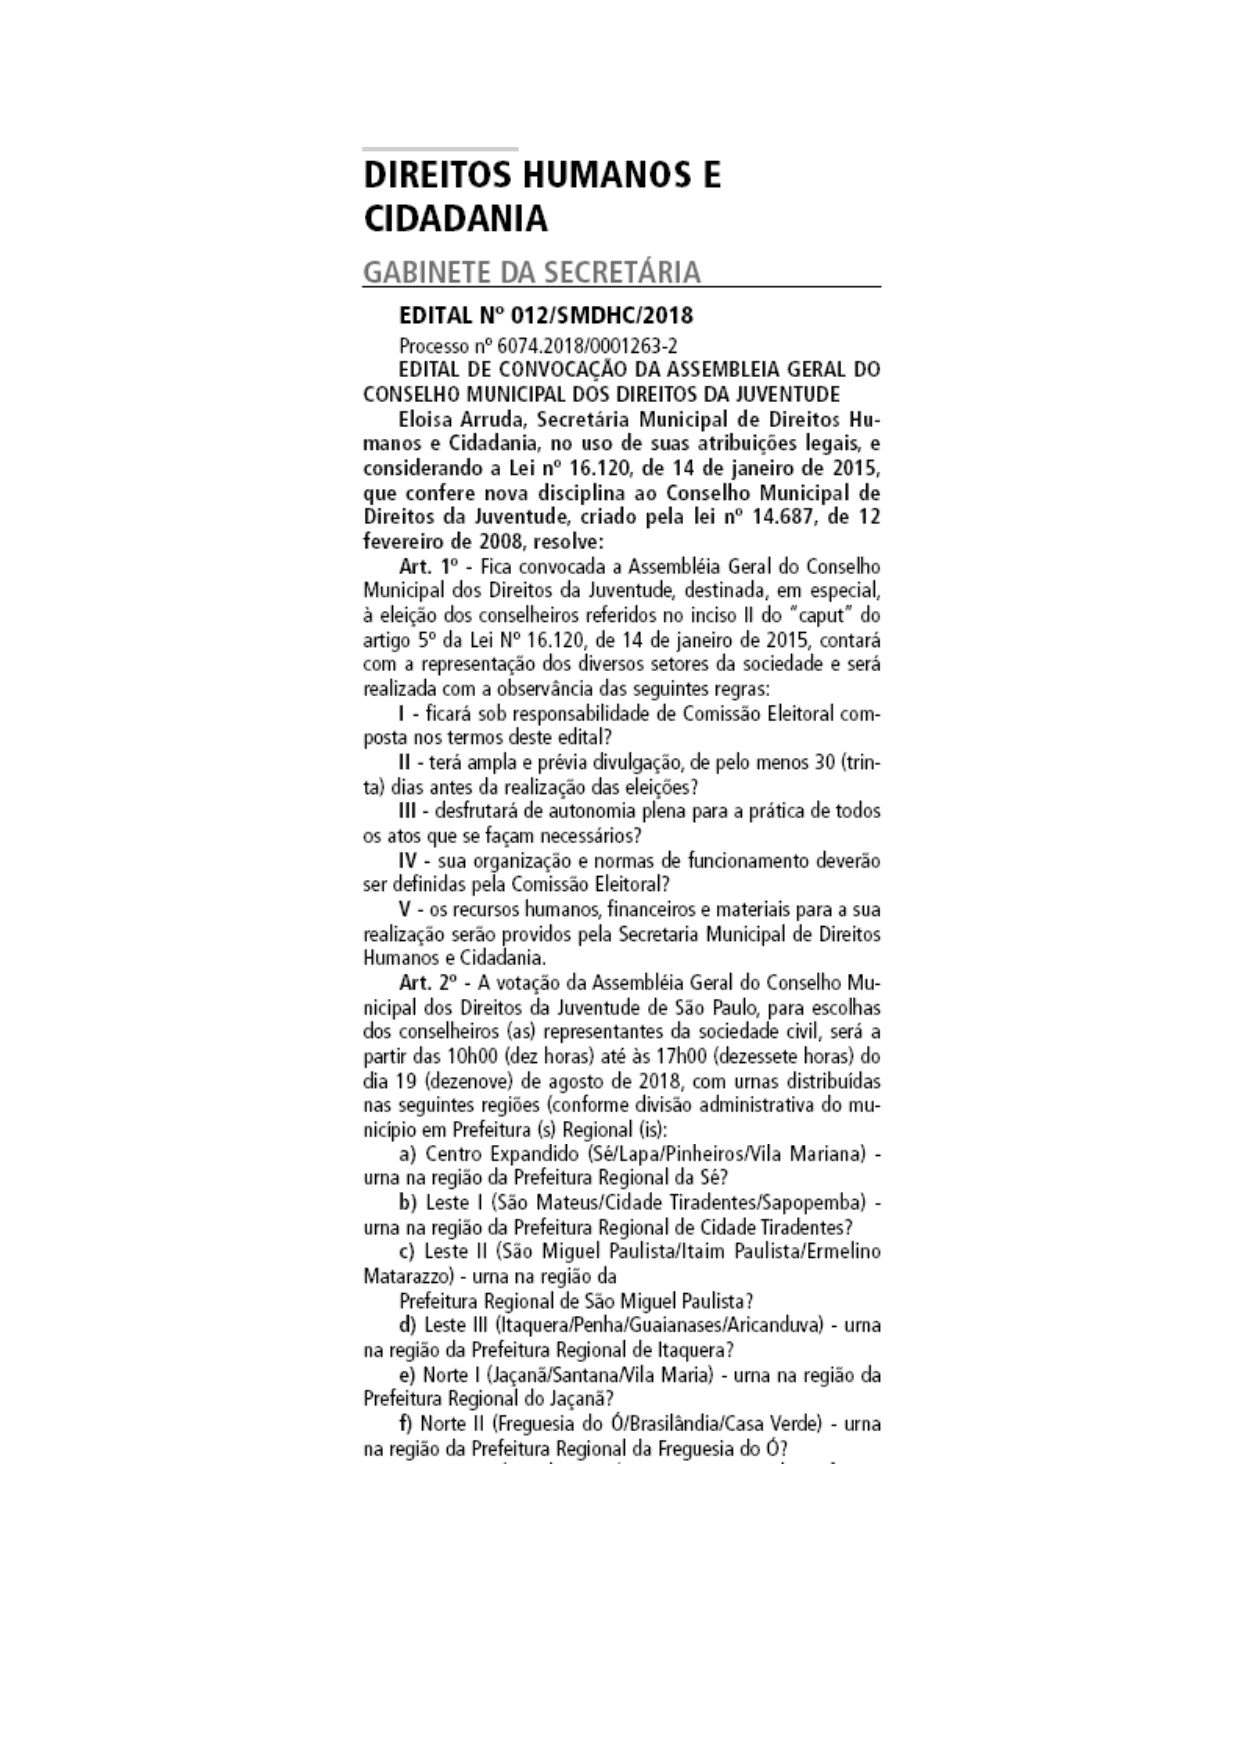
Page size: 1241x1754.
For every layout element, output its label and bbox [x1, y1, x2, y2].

picture [350, 147, 890, 1464]
